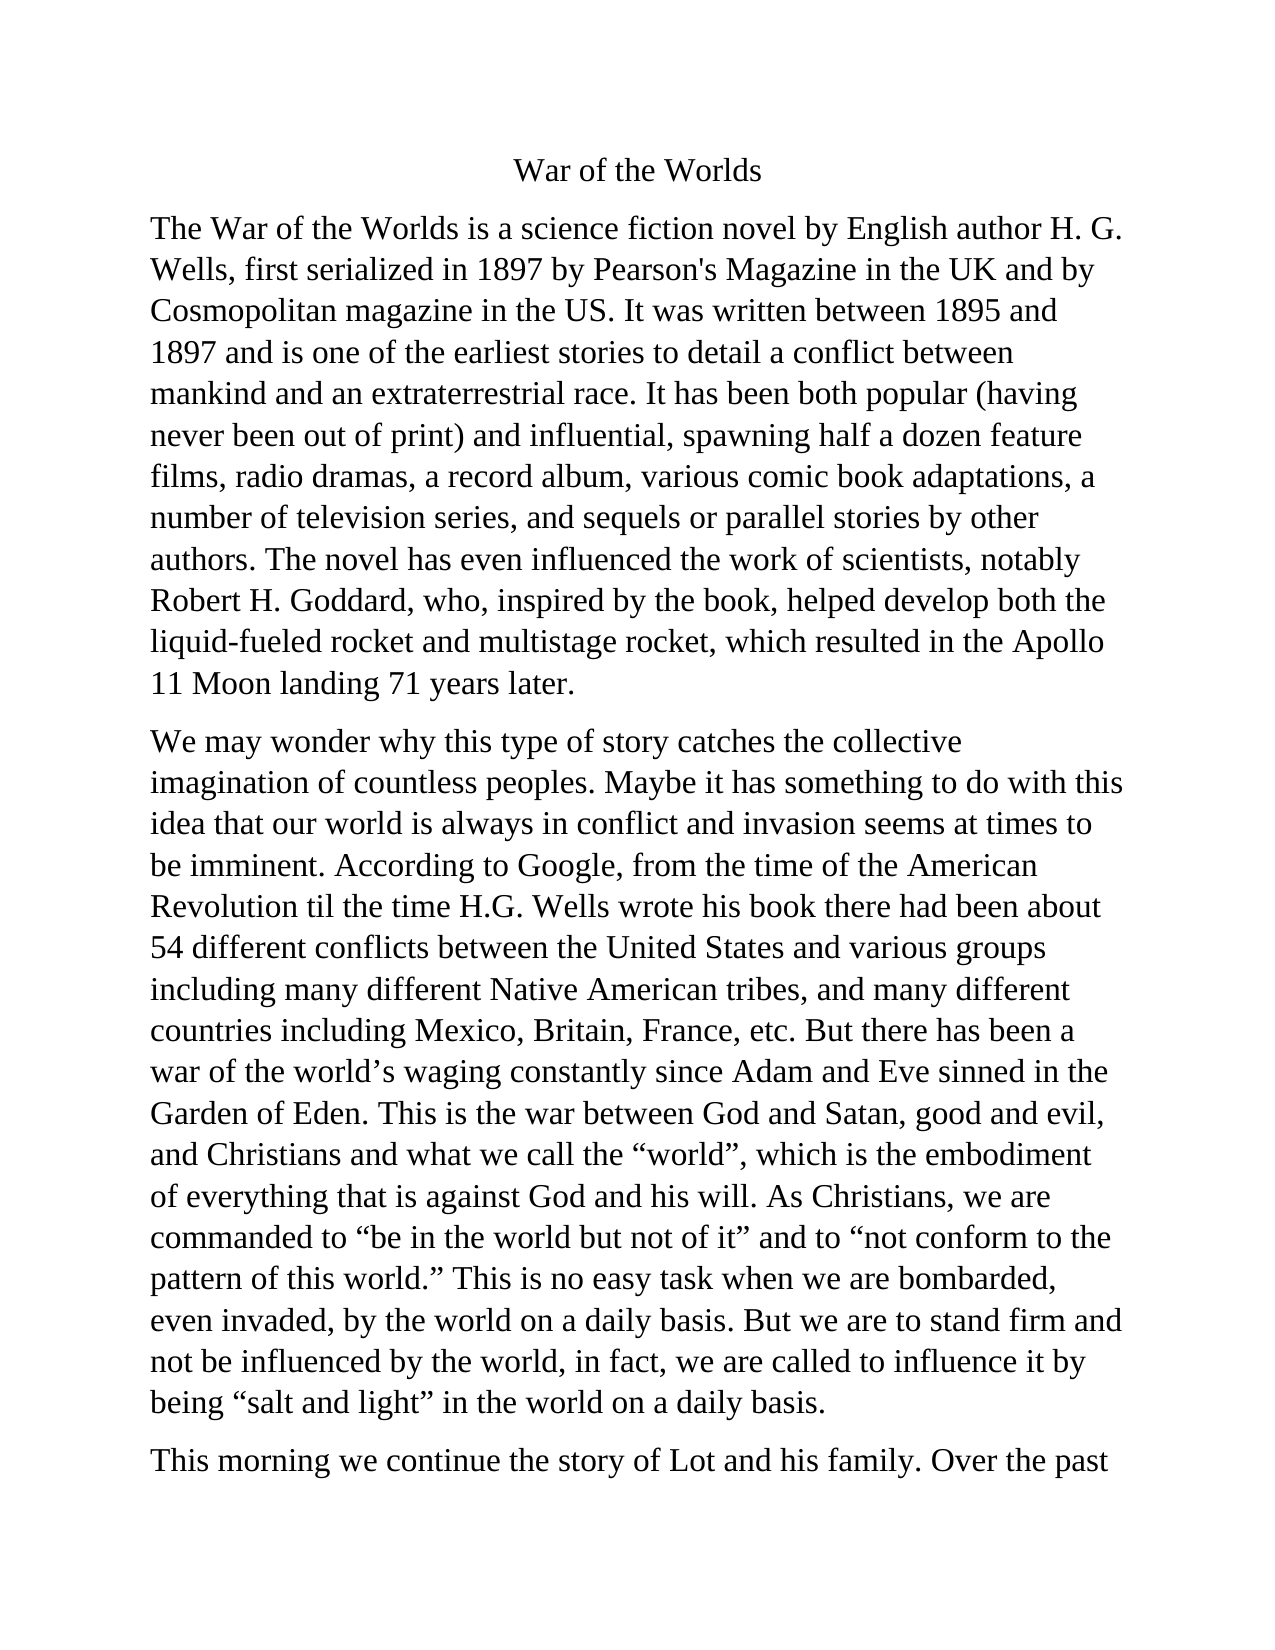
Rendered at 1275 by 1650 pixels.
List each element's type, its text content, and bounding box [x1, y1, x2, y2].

text The War of the Worlds is a science fiction novel by English author H. G. Wells, first serialized in 1897 by Pearson's Magazine in the UK and by Cosmopolitan magazine in the US. It was written between 1895 and 1897 and is one of the earliest stories to detail a conflict between mankind and an extraterrestrial race. It has been both popular (having never been out of print) and influential, spawning half a dozen feature films, radio dramas, a record album, various comic book adaptations, a number of television series, and sequels or parallel stories by other authors. The novel has even influenced the work of scientists, notably Robert H. Goddard, who, inspired by the book, helped develop both the liquid-fueled rocket and multistage rocket, which resulted in the Apollo 11 Moon landing 71 years later. [150, 208, 1125, 701]
text We may wonder why this type of story catches the collective imagination of countless peoples. Maybe it has something to do with this idea that our world is always in conflict and invasion seems at times to be imminent. According to Google, from the time of the American Revolution til the time H.G. Wells wrote his book there had been about 54 different conflicts between the United States and various groups including many different Native American tribes, and many different countries including Mexico, Britain, France, etc. But there has been a war of the world’s waging constantly since Adam and Eve sinned in the Garden of Eden. This is the war between God and Satan, good and evil, and Christians and what we call the “world”, which is the embodiment of everything that is against God and his will. As Christians, we are commanded to “be in the world but not of it” and to “not conform to the pattern of this world.” This is no easy task when we are bombarded, even invaded, by the world on a daily basis. But we are to stand firm and not be influenced by the world, in fact, we are called to influence it by being “salt and light” in the world on a daily basis. [150, 721, 1125, 1421]
text War of the Worlds [150, 150, 1125, 188]
text This morning we continue the story of Lot and his family. Over the past [150, 1441, 1125, 1479]
